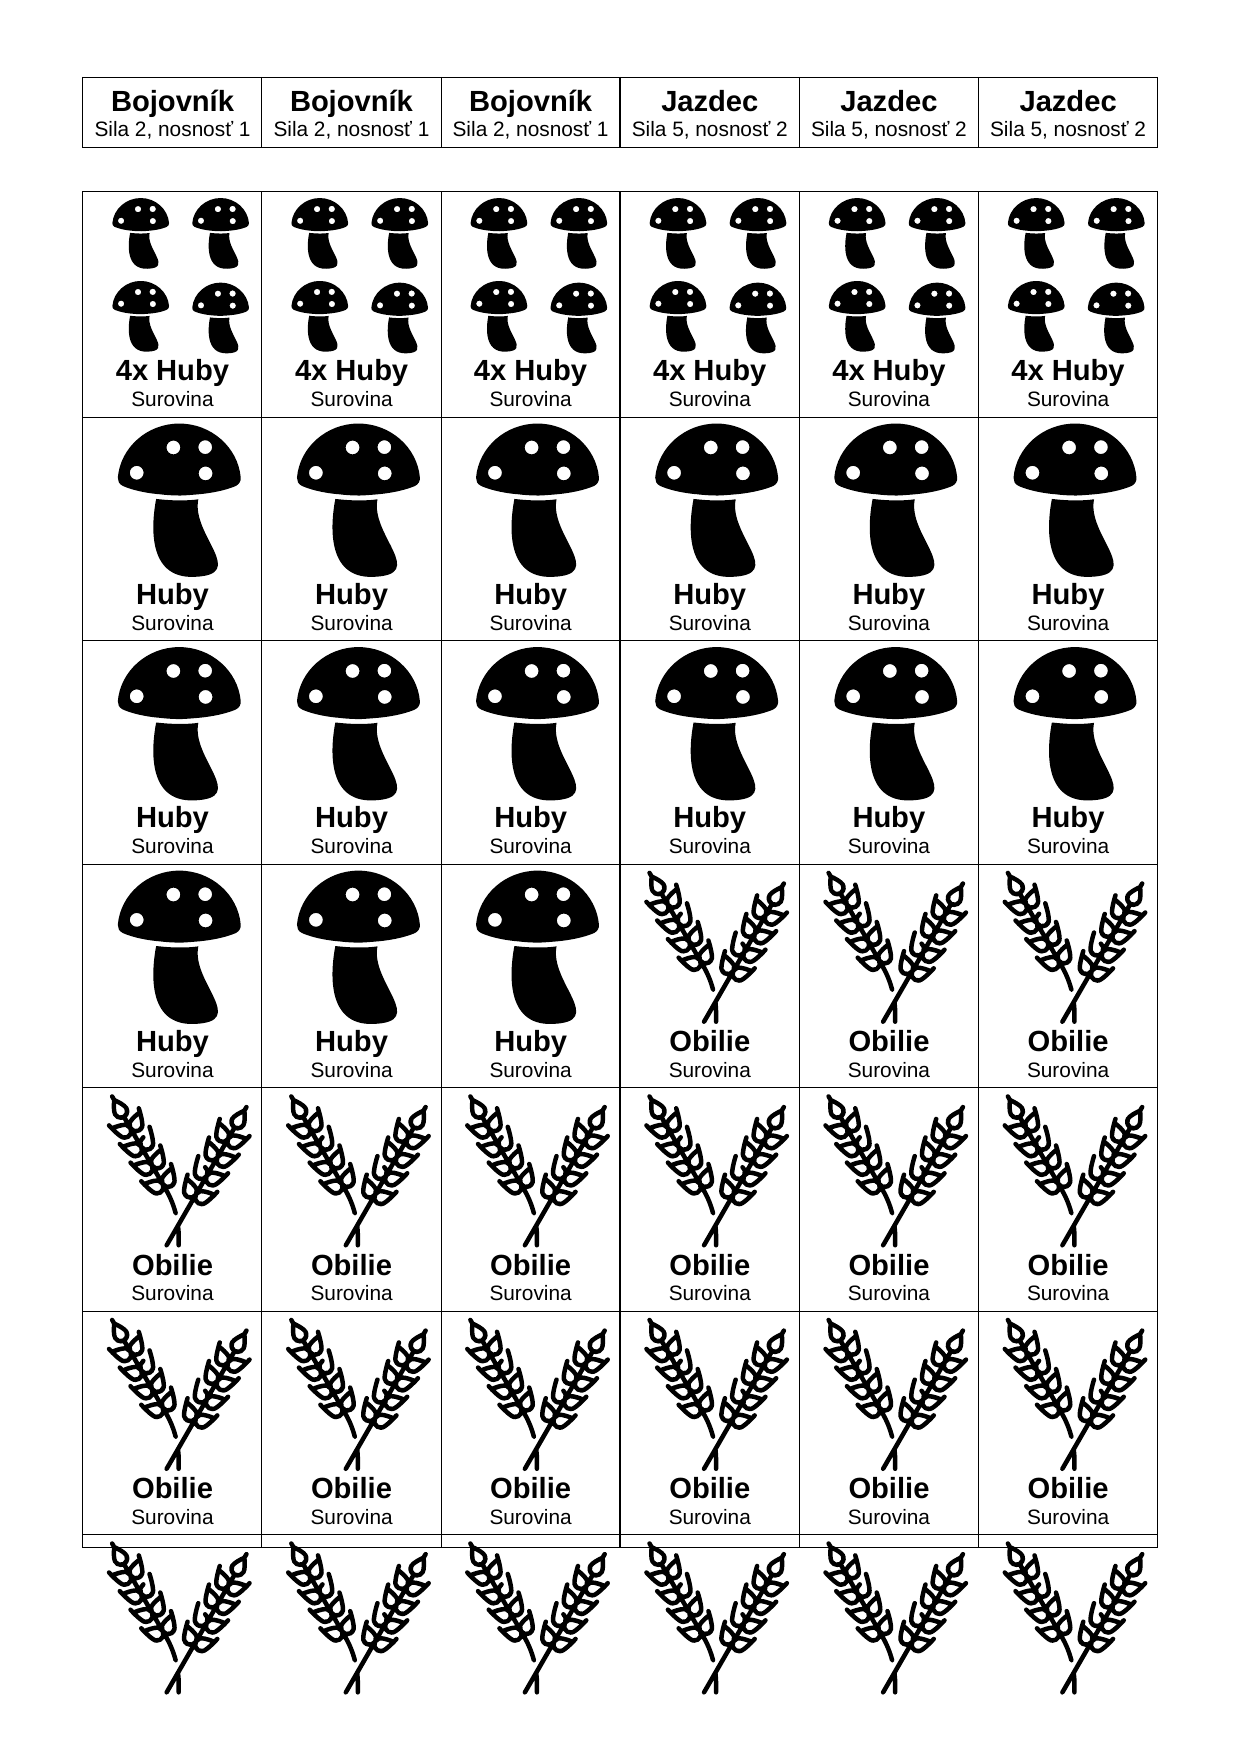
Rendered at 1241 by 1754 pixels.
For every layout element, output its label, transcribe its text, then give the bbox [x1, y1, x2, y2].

table_cell Obilie Surovina [442, 1088, 619, 1311]
table_cell Obilie Surovina [262, 1088, 441, 1311]
table_cell Jazdec Sila 5, nosnosť 2 [800, 78, 978, 147]
table_cell Huby Surovina [262, 418, 441, 640]
table_cell [979, 1535, 1157, 1547]
table_header 4x Huby Surovina [621, 192, 799, 417]
table_cell Huby Surovina [262, 865, 441, 1087]
table_cell Huby Surovina [800, 418, 978, 640]
table_cell [262, 1535, 441, 1547]
table_cell Bojovník Sila 2, nosnosť 1 [442, 78, 619, 147]
table_cell Obilie Surovina [800, 865, 978, 1087]
table_cell Huby Surovina [83, 641, 261, 864]
table_cell Obilie Surovina [979, 1088, 1157, 1311]
table_cell Obilie Surovina [979, 865, 1157, 1087]
table_cell Jazdec Sila 5, nosnosť 2 [979, 78, 1157, 147]
table_cell Jazdec Sila 5, nosnosť 2 [621, 78, 799, 147]
table_cell [442, 1535, 619, 1547]
table_cell Huby Surovina [442, 865, 619, 1087]
table_cell [83, 1535, 261, 1547]
table_cell Huby Surovina [621, 641, 799, 864]
table_cell Huby Surovina [979, 418, 1157, 640]
table_cell Obilie Surovina [800, 1312, 978, 1534]
table_cell Obilie Surovina [621, 1088, 799, 1311]
table_cell Huby Surovina [262, 641, 441, 864]
table_cell Obilie Surovina [621, 865, 799, 1087]
table_cell Obilie Surovina [800, 1088, 978, 1311]
table_cell Obilie Surovina [83, 1088, 261, 1311]
table_cell Huby Surovina [979, 641, 1157, 864]
table_header 4x Huby Surovina [262, 192, 441, 417]
table_cell Huby Surovina [800, 641, 978, 864]
table_cell Huby Surovina [83, 418, 261, 640]
table_cell Obilie Surovina [83, 1312, 261, 1534]
table_header 4x Huby Surovina [83, 192, 261, 417]
table_cell Obilie Surovina [979, 1312, 1157, 1534]
table_header 4x Huby Surovina [442, 192, 619, 417]
table_header 4x Huby Surovina [979, 192, 1157, 417]
table_cell Obilie Surovina [262, 1312, 441, 1534]
table_cell Huby Surovina [442, 641, 619, 864]
table_cell Obilie Surovina [442, 1312, 619, 1534]
table_cell Huby Surovina [83, 865, 261, 1087]
table_cell [800, 1535, 978, 1547]
table_cell Huby Surovina [442, 418, 619, 640]
table_cell Bojovník Sila 2, nosnosť 1 [83, 78, 261, 147]
table_cell Huby Surovina [621, 418, 799, 640]
table_cell Bojovník Sila 2, nosnosť 1 [262, 78, 441, 147]
table_header 4x Huby Surovina [800, 192, 978, 417]
table_cell [621, 1535, 799, 1547]
table_cell Obilie Surovina [621, 1312, 799, 1534]
